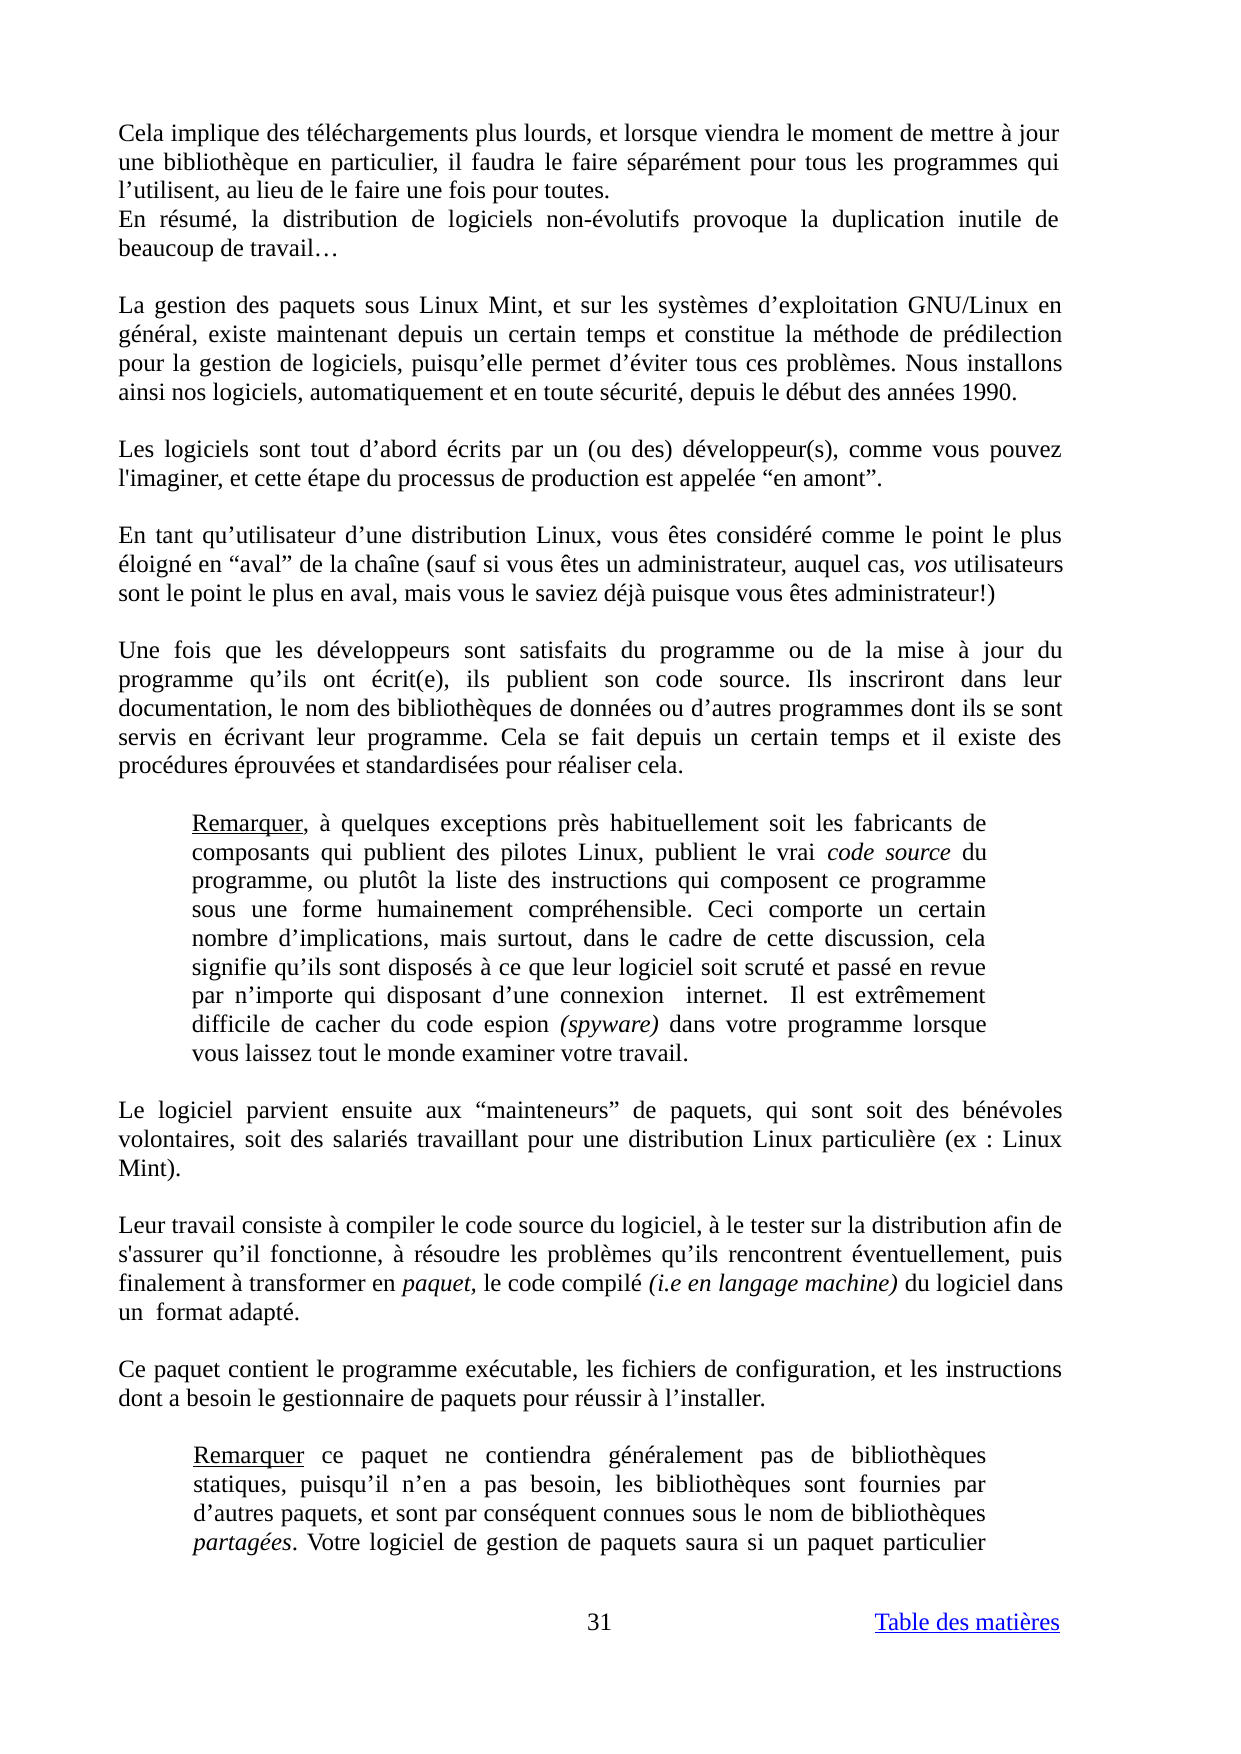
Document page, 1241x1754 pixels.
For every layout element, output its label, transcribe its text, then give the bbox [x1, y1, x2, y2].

list En résumé, la distribution de logiciels non-évolutifs provoque la duplication inutile de beaucoup de travail… [118, 204, 1060, 262]
text Leur travail consiste à compiler le code source du logiciel, à le tester sur la distribution afin de s'assurer qu’il fonctionne, à résoudre les problèmes qu’ils rencontrent éventuellement, puis finalement à transformer en paquet, le code compilé (i.e en langage machine) du logiciel dans un format adapté. [118, 1211, 1063, 1326]
text Le logiciel parvient ensuite aux “mainteneurs” de paquets, qui sont soit des bénévoles volontaires, soit des salariés travaillant pour une distribution Linux particulière (ex : Linux Mint). [118, 1096, 1063, 1182]
text Ce paquet contient le programme exécutable, les fichiers de configuration, et les instructions dont a besoin le gestionnaire de paquets pour réussir à l’installer. [118, 1354, 1063, 1412]
text En tant qu’utilisateur d’une distribution Linux, vous êtes considéré comme le point le plus éloigné en “aval” de la chaîne (sauf si vous êtes un administrateur, auquel cas, vos utilisateurs sont le point le plus en aval, mais vous le saviez déjà puisque vous êtes administrateur!) [118, 521, 1063, 607]
text Les logiciels sont tout d’abord écrits par un (ou des) développeur(s), comme vous pouvez l'imaginer, et cette étape du processus de production est appelée “en amont”. [118, 434, 1063, 492]
list Cela implique des téléchargements plus lourds, et lorsque viendra le moment de mettre à jour une bibliothèque en particulier, il faudra le faire séparément pour tous les programmes qui l’utilisent, au lieu de le faire une fois pour toutes. [118, 118, 1060, 204]
text Remarquer ce paquet ne contiendra généralement pas de bibliothèques statiques, puisqu’il n’en a pas besoin, les bibliothèques sont fournies par d’autres paquets, et sont par conséquent connues sous le nom de bibliothèques partagées. Votre logiciel de gestion de paquets saura si un paquet particulier [193, 1441, 987, 1556]
text La gestion des paquets sous Linux Mint, et sur les systèmes d’exploitation GNU/Linux en général, existe maintenant depuis un certain temps et constitue la méthode de prédilection pour la gestion de logiciels, puisqu’elle permet d’éviter tous ces problèmes. Nous installons ainsi nos logiciels, automatiquement et en toute sécurité, depuis le début des années 1990. [118, 291, 1063, 406]
text Remarquer, à quelques exceptions près habituellement soit les fabricants de composants qui publient des pilotes Linux, publient le vrai code source du programme, ou plutôt la liste des instructions qui composent ce programme sous une forme humainement compréhensible. Ceci comporte un certain nombre d’implications, mais surtout, dans le cadre de cette discussion, cela signifie qu’ils sont disposés à ce que leur logiciel soit scruté et passé en revue par n’importe qui disposant d’une connexion internet. Il est extrêmement difficile de cacher du code espion (spyware) dans votre programme lorsque vous laissez tout le monde examiner votre travail. [192, 808, 987, 1067]
text Une fois que les développeurs sont satisfaits du programme ou de la mise à jour du programme qu’ils ont écrit(e), ils publient son code source. Ils inscriront dans leur documentation, le nom des bibliothèques de données ou d’autres programmes dont ils se sont servis en écrivant leur programme. Cela se fait depuis un certain temps et il existe des procédures éprouvées et standardisées pour réaliser cela. [118, 636, 1063, 779]
